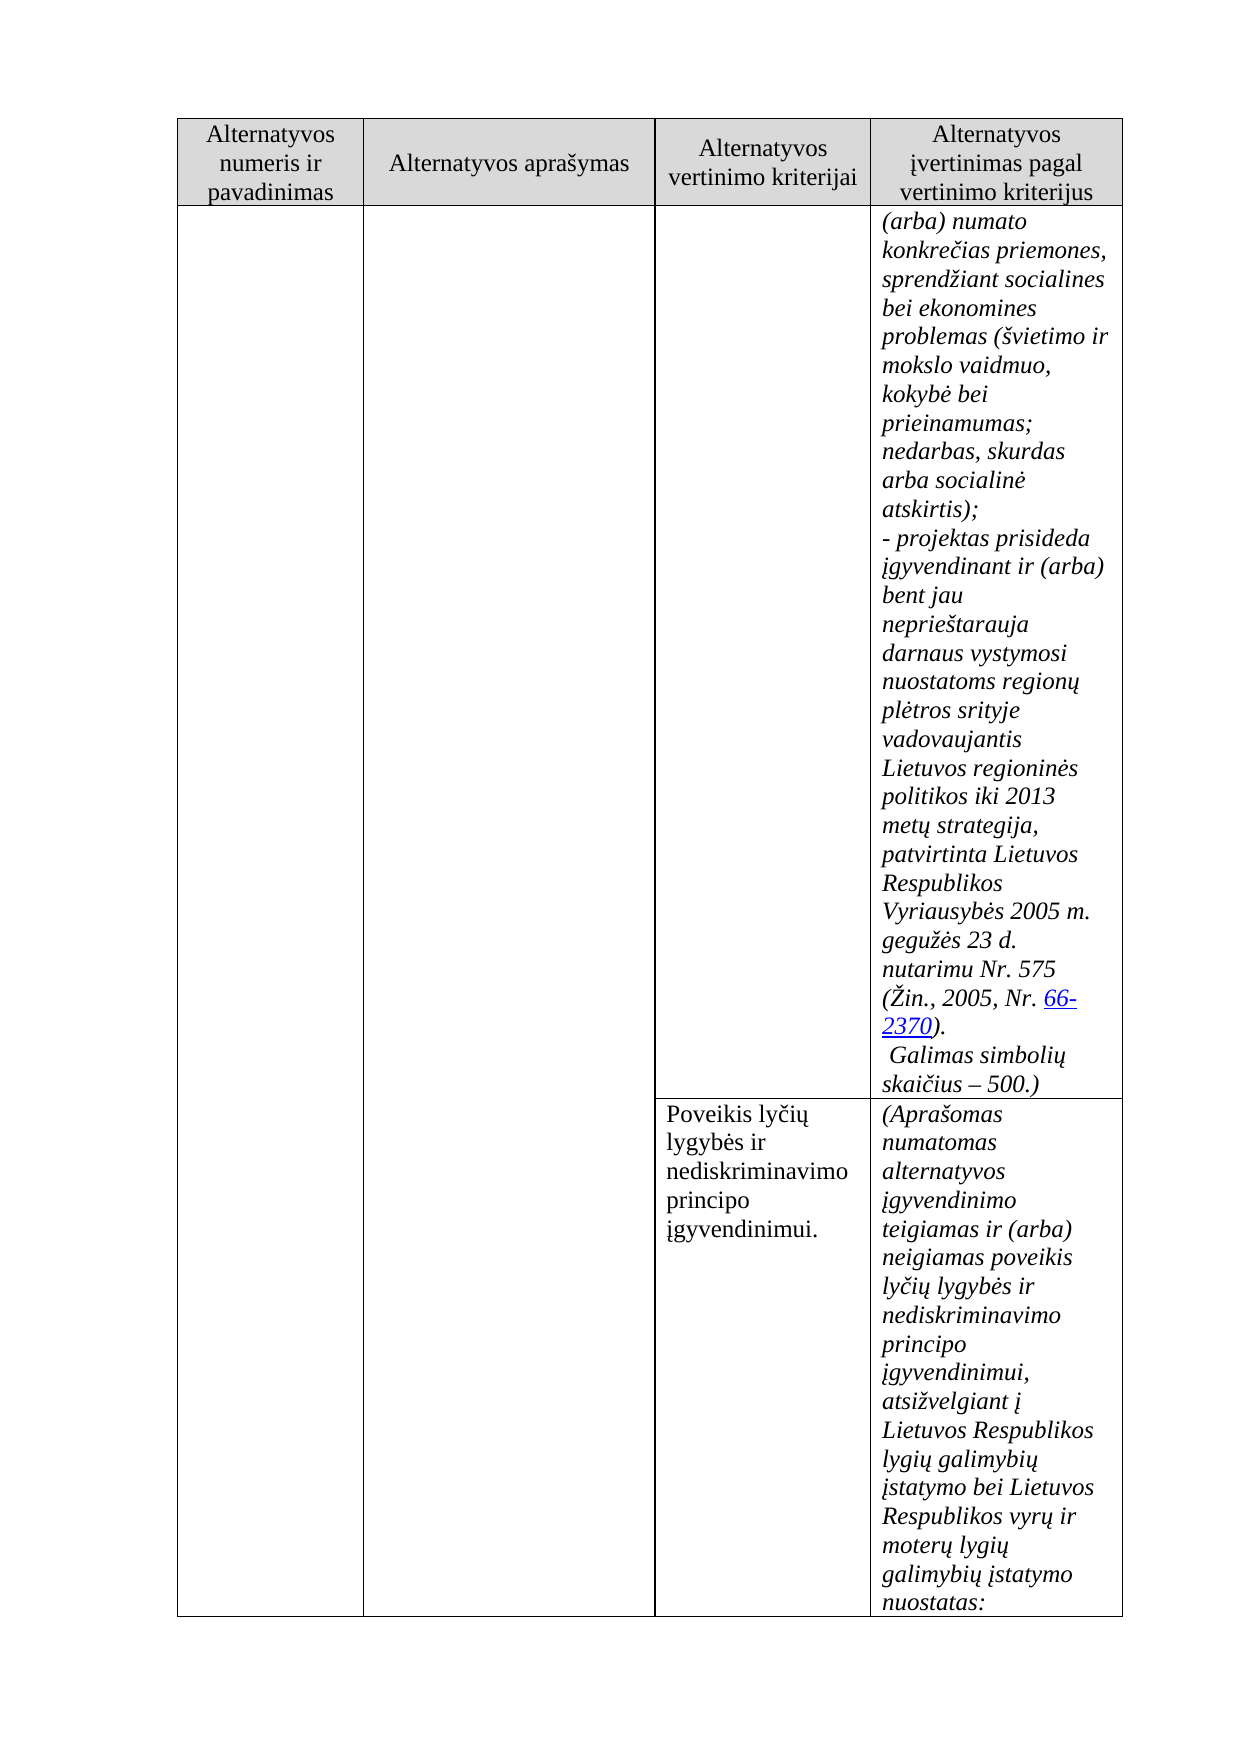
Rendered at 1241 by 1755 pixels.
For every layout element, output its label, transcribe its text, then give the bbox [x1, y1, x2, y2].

table_cell (arba) numato konkrečias priemones, sprendžiant socialines bei ekonomines problemas (švietimo ir mokslo vaidmuo, kokybė bei prieinamumas; nedarbas, skurdas arba socialinė atskirtis); - projektas prisideda įgyvendinant ir (arba) bent jau neprieštarauja darnaus vystymosi nuostatoms regionų plėtros srityje vadovaujantis Lietuvos regioninės politikos iki 2013 metų strategija, patvirtinta Lietuvos Respublikos Vyriausybės 2005 m. gegužės 23 d. nutarimu Nr. 575 (Žin., 2005, Nr. 66-2370). Galimas simbolių skaičius – 500.) [871, 206, 1122, 1098]
table_cell [364, 206, 654, 1616]
table_header Alternatyvos numeris ir pavadinimas [178, 119, 363, 205]
table_cell (Aprašomas numatomas alternatyvos įgyvendinimo teigiamas ir (arba) neigiamas poveikis lyčių lygybės ir nediskriminavimo principo įgyvendinimui, atsižvelgiant į Lietuvos Respublikos lygių galimybių įstatymo bei Lietuvos Respublikos vyrų ir moterų lygių galimybių įstatymo nuostatas: [871, 1099, 1122, 1616]
table_cell [656, 206, 870, 1098]
table_header Alternatyvos aprašymas [364, 119, 654, 205]
table_cell [178, 206, 363, 1616]
table_header Alternatyvos įvertinimas pagal vertinimo kriterijus [871, 119, 1122, 205]
table_header Alternatyvos vertinimo kriterijai [656, 119, 870, 205]
table_cell Poveikis lyčių lygybės ir nediskriminavimo principo įgyvendinimui. [656, 1099, 870, 1616]
